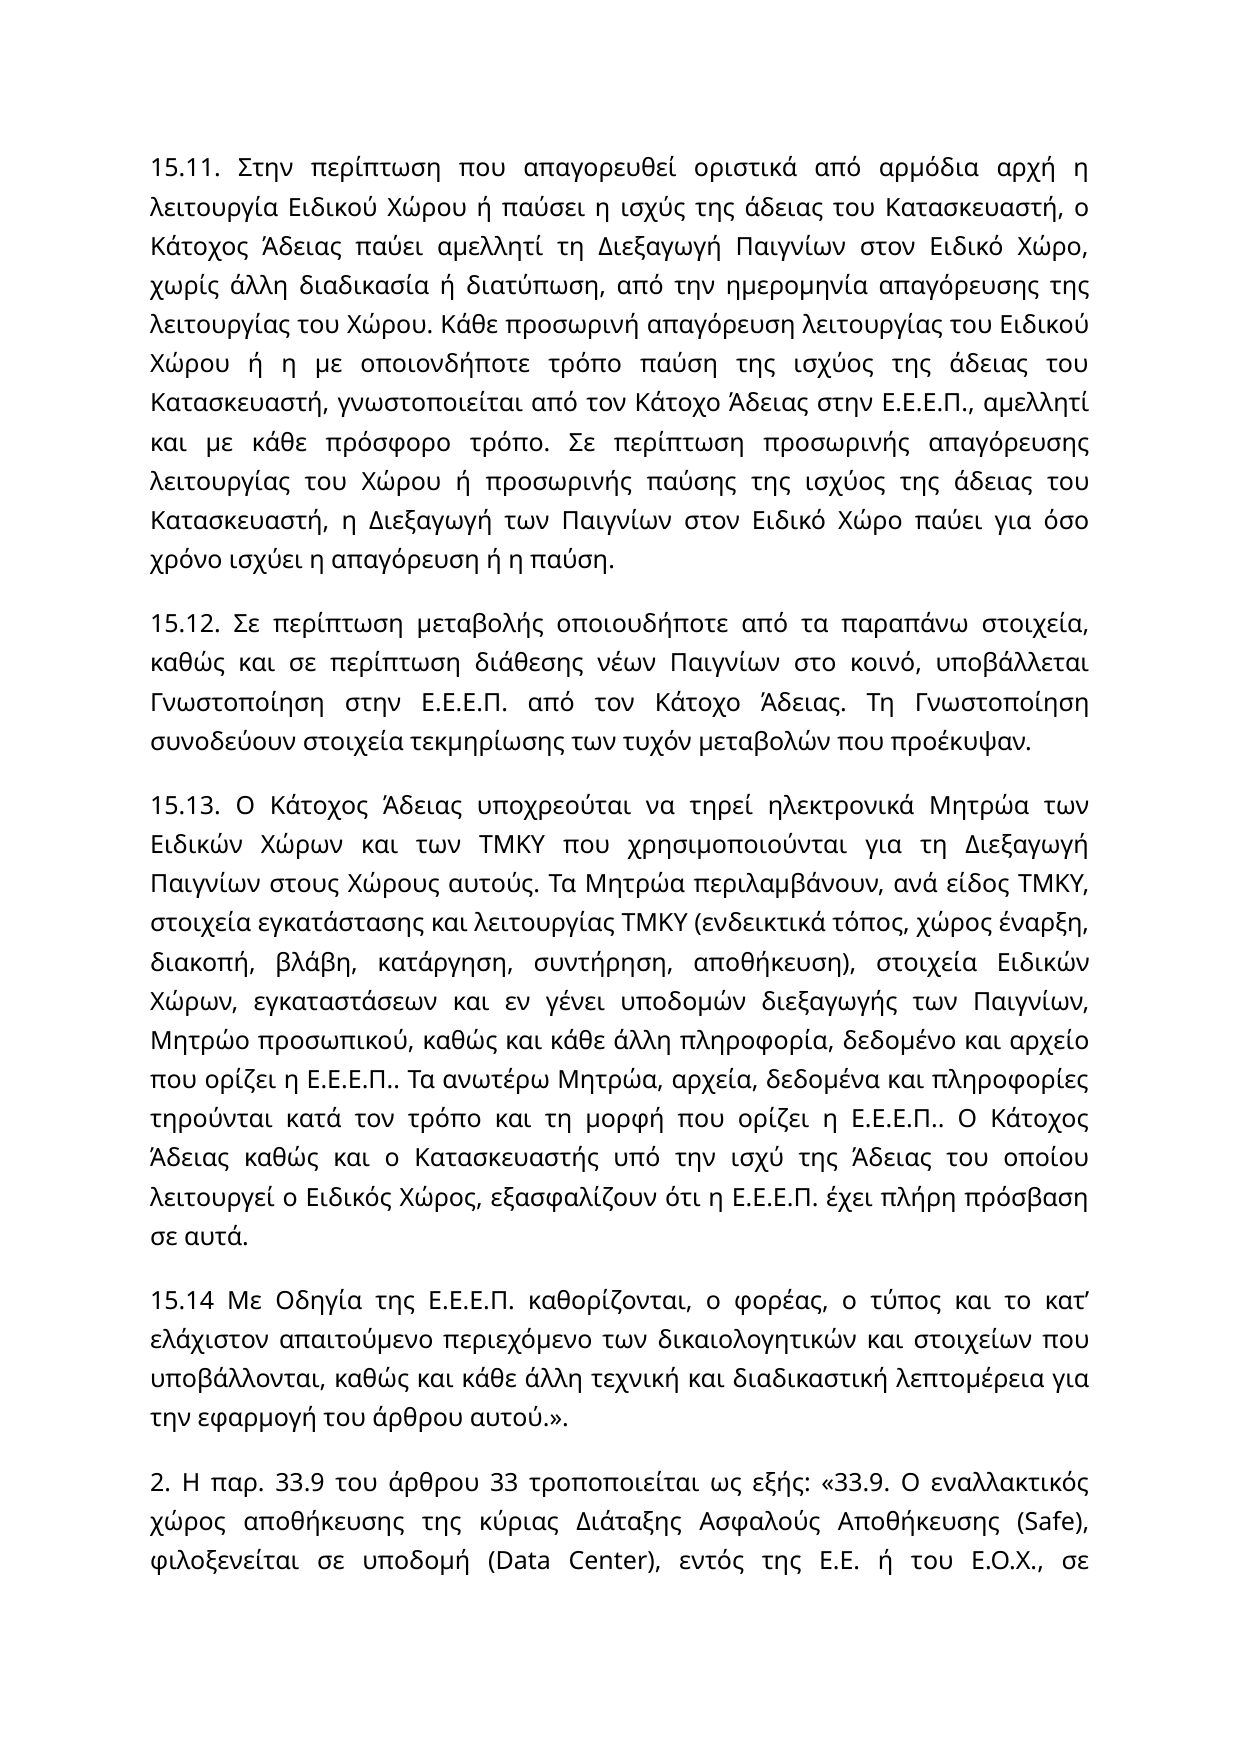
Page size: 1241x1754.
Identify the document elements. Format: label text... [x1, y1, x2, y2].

text 2. Η παρ. 33.9 του άρθρου 33 τροποποιείται ως εξής: «33.9. Ο εναλλακτικός χώρος αποθήκευσης της κύριας Διάταξης Ασφαλούς Αποθήκευσης (Safe), φιλοξενείται σε υποδομή (Data Center), εντός της Ε.Ε. ή του Ε.Ο.Χ., σε [150, 1464, 1090, 1577]
text 15.13. Ο Κάτοχος Άδειας υποχρεούται να τηρεί ηλεκτρονικά Μητρώα των Ειδικών Χώρων και των ΤΜΚΥ που χρησιμοποιούνται για τη Διεξαγωγή Παιγνίων στους Χώρους αυτούς. Τα Μητρώα περιλαμβάνουν, ανά είδος ΤΜΚΥ, στοιχεία εγκατάστασης και λειτουργίας TMKY (ενδεικτικά τόπος, χώρος έναρξη, διακοπή, βλάβη, κατάργηση, συντήρηση, αποθήκευση), στοιχεία Ειδικών Χώρων, εγκαταστάσεων και εν γένει υποδομών διεξαγωγής των Παιγνίων, Μητρώο προσωπικού, καθώς και κάθε άλλη πληροφορία, δεδομένο και αρχείο που ορίζει η Ε.Ε.Ε.Π.. Τα ανωτέρω Μητρώα, αρχεία, δεδομένα και πληροφορίες τηρούνται κατά τον τρόπο και τη μορφή που ορίζει η Ε.Ε.Ε.Π.. Ο Κάτοχος Άδειας καθώς και ο Κατασκευαστής υπό την ισχύ της Άδειας του οποίου λειτουργεί ο Ειδικός Χώρος, εξασφαλίζουν ότι η Ε.Ε.Ε.Π. έχει πλήρη πρόσβαση σε αυτά. [150, 787, 1090, 1252]
text 15.14 Με Οδηγία της Ε.Ε.Ε.Π. καθορίζονται, ο φορέας, ο τύπος και το κατ’ ελάχιστον απαιτούμενο περιεχόμενο των δικαιολογητικών και στοιχείων που υποβάλλονται, καθώς και κάθε άλλη τεχνική και διαδικαστική λεπτομέρεια για την εφαρμογή του άρθρου αυτού.». [150, 1282, 1090, 1434]
text 15.12. Σε περίπτωση μεταβολής οποιουδήποτε από τα παραπάνω στοιχεία, καθώς και σε περίπτωση διάθεσης νέων Παιγνίων στο κοινό, υποβάλλεται Γνωστοποίηση στην Ε.Ε.Ε.Π. από τον Κάτοχο Άδειας. Τη Γνωστοποίηση συνοδεύουν στοιχεία τεκμηρίωσης των τυχόν μεταβολών που προέκυψαν. [150, 606, 1090, 757]
text 15.11. Στην περίπτωση που απαγορευθεί οριστικά από αρμόδια αρχή η λειτουργία Ειδικού Χώρου ή παύσει η ισχύς της άδειας του Κατασκευαστή, ο Κάτοχος Άδειας παύει αμελλητί τη Διεξαγωγή Παιγνίων στον Ειδικό Χώρο, χωρίς άλλη διαδικασία ή διατύπωση, από την ημερομηνία απαγόρευσης της λειτουργίας του Χώρου. Κάθε προσωρινή απαγόρευση λειτουργίας του Ειδικού Χώρου ή η με οποιονδήποτε τρόπο παύση της ισχύος της άδειας του Κατασκευαστή, γνωστοποιείται από τον Κάτοχο Άδειας στην Ε.Ε.Ε.Π., αμελλητί και με κάθε πρόσφορο τρόπο. Σε περίπτωση προσωρινής απαγόρευσης λειτουργίας του Χώρου ή προσωρινής παύσης της ισχύος της άδειας του Κατασκευαστή, η Διεξαγωγή των Παιγνίων στον Ειδικό Χώρο παύει για όσο χρόνο ισχύει η απαγόρευση ή η παύση. [150, 150, 1090, 576]
